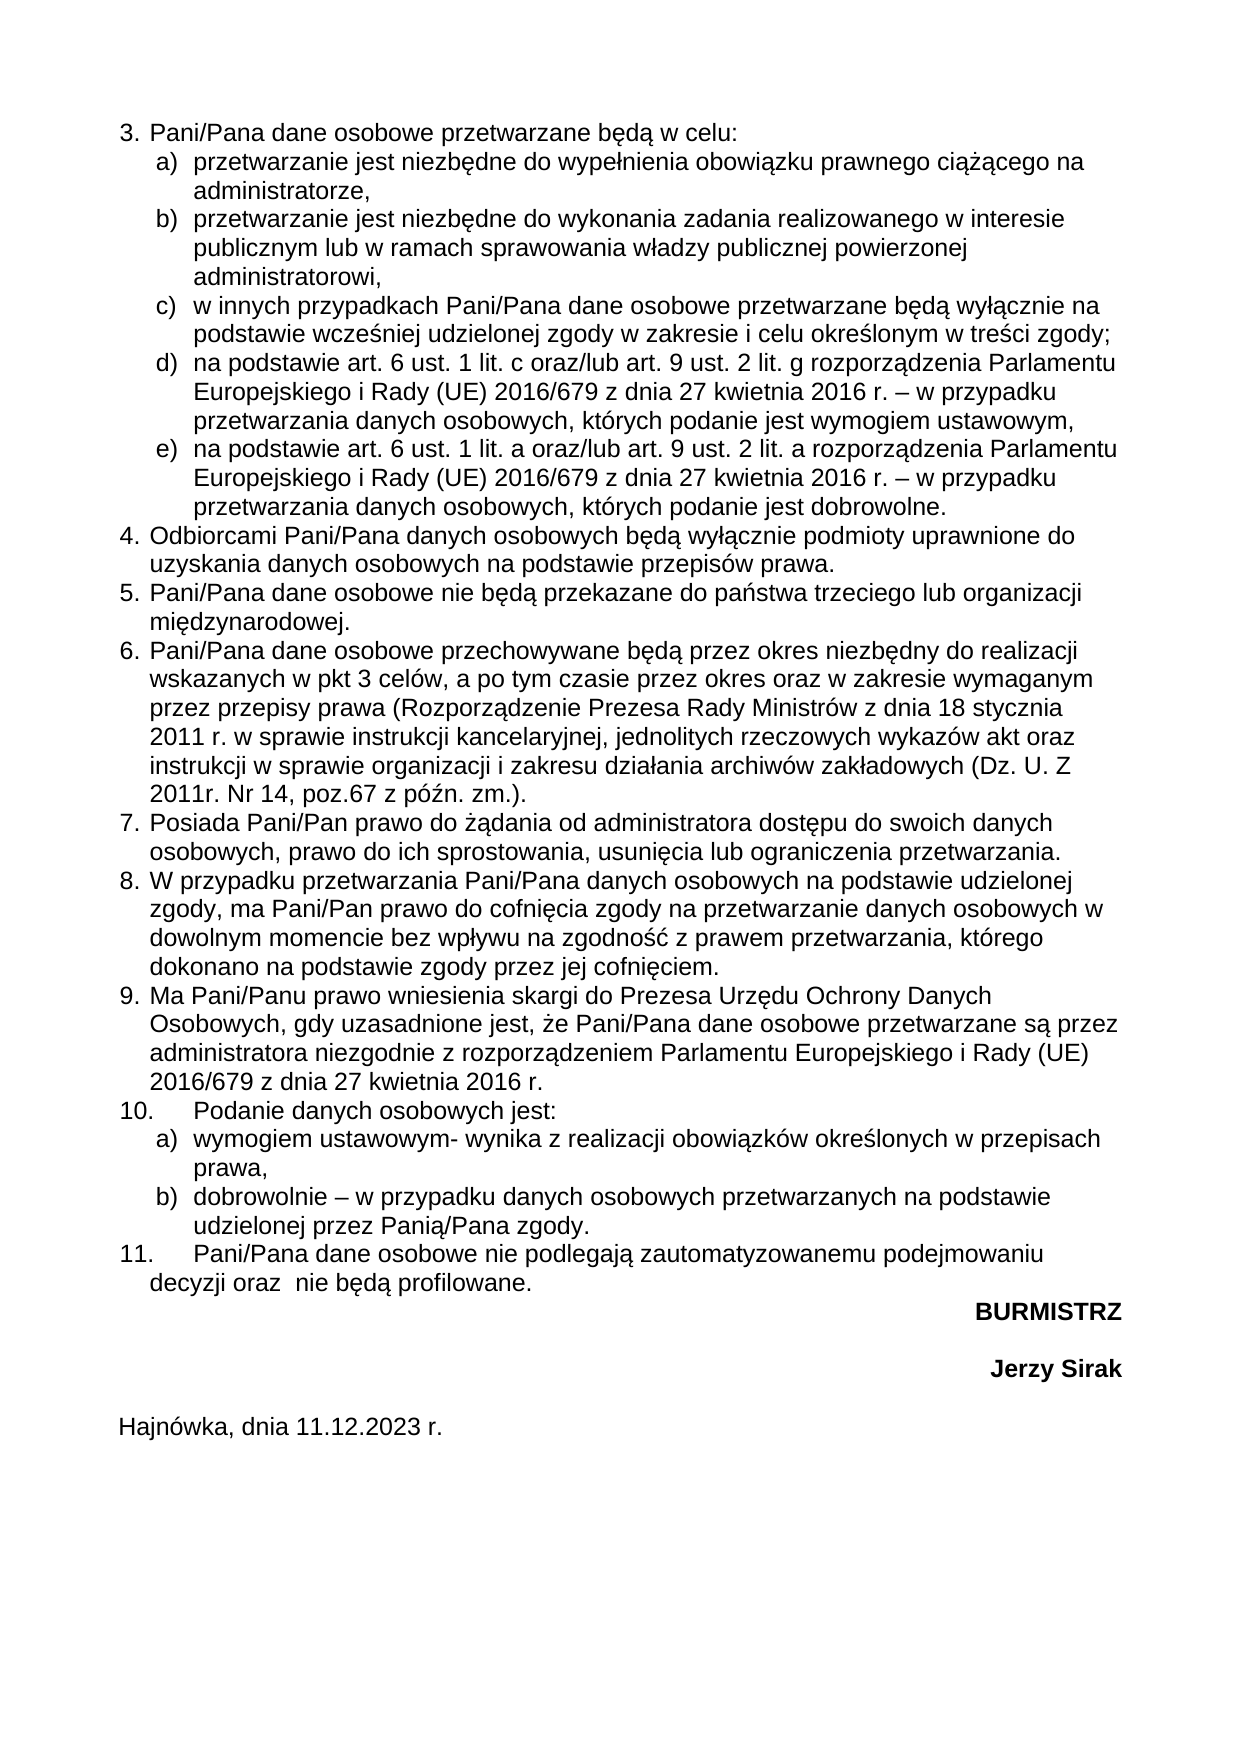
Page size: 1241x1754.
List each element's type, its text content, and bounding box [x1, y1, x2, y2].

list na podstawie art. 6 ust. 1 lit. c oraz/lub art. 9 ust. 2 lit. g rozporządzenia Parlamentu Europejskiego i Rady (UE) 2016/679 z dnia 27 kwietnia 2016 r. – w przypadku przetwarzania danych osobowych, których podanie jest wymogiem ustawowym, [156, 348, 1122, 434]
list W przypadku przetwarzania Pani/Pana danych osobowych na podstawie udzielonej zgody, ma Pani/Pan prawo do cofnięcia zgody na przetwarzanie danych osobowych w dowolnym momencie bez wpływu na zgodność z prawem przetwarzania, którego dokonano na podstawie zgody przez jej cofnięciem. [119, 866, 1122, 981]
list Pani/Pana dane osobowe przechowywane będą przez okres niezbędny do realizacji wskazanych w pkt 3 celów, a po tym czasie przez okres oraz w zakresie wymaganym przez przepisy prawa (Rozporządzenie Prezesa Rady Ministrów z dnia 18 stycznia 2011 r. w sprawie instrukcji kancelaryjnej, jednolitych rzeczowych wykazów akt oraz instrukcji w sprawie organizacji i zakresu działania archiwów zakładowych (Dz. U. Z 2011r. Nr 14, poz.67 z późn. zm.). [119, 636, 1122, 808]
list Podanie danych osobowych jest: [119, 1096, 1122, 1124]
list wymogiem ustawowym- wynika z realizacji obowiązków określonych w przepisach prawa, [156, 1124, 1122, 1182]
text Hajnówka, dnia 11.12.2023 r. [118, 1412, 1122, 1441]
list przetwarzanie jest niezbędne do wypełnienia obowiązku prawnego ciążącego na administratorze, [156, 147, 1122, 204]
text BURMISTRZ [118, 1297, 1122, 1326]
text Jerzy Sirak [118, 1354, 1122, 1383]
list w innych przypadkach Pani/Pana dane osobowe przetwarzane będą wyłącznie na podstawie wcześniej udzielonej zgody w zakresie i celu określonym w treści zgody; [156, 291, 1122, 348]
list Pani/Pana dane osobowe nie będą przekazane do państwa trzeciego lub organizacji międzynarodowej. [119, 578, 1122, 636]
list Odbiorcami Pani/Pana danych osobowych będą wyłącznie podmioty uprawnione do uzyskania danych osobowych na podstawie przepisów prawa. [119, 521, 1122, 578]
list przetwarzanie jest niezbędne do wykonania zadania realizowanego w interesie publicznym lub w ramach sprawowania władzy publicznej powierzonej administratorowi, [156, 204, 1122, 291]
list Posiada Pani/Pan prawo do żądania od administratora dostępu do swoich danych osobowych, prawo do ich sprostowania, usunięcia lub ograniczenia przetwarzania. [119, 808, 1122, 866]
list dobrowolnie – w przypadku danych osobowych przetwarzanych na podstawie udzielonej przez Panią/Pana zgody. [156, 1182, 1122, 1239]
list Ma Pani/Panu prawo wniesienia skargi do Prezesa Urzędu Ochrony Danych Osobowych, gdy uzasadnione jest, że Pani/Pana dane osobowe przetwarzane są przez administratora niezgodnie z rozporządzeniem Parlamentu Europejskiego i Rady (UE) 2016/679 z dnia 27 kwietnia 2016 r. [119, 981, 1122, 1096]
list na podstawie art. 6 ust. 1 lit. a oraz/lub art. 9 ust. 2 lit. a rozporządzenia Parlamentu Europejskiego i Rady (UE) 2016/679 z dnia 27 kwietnia 2016 r. – w przypadku przetwarzania danych osobowych, których podanie jest dobrowolne. [156, 434, 1122, 521]
list Pani/Pana dane osobowe nie podlegają zautomatyzowanemu podejmowaniu decyzji oraz nie będą profilowane. [119, 1239, 1122, 1297]
list Pani/Pana dane osobowe przetwarzane będą w celu: [119, 118, 1122, 147]
